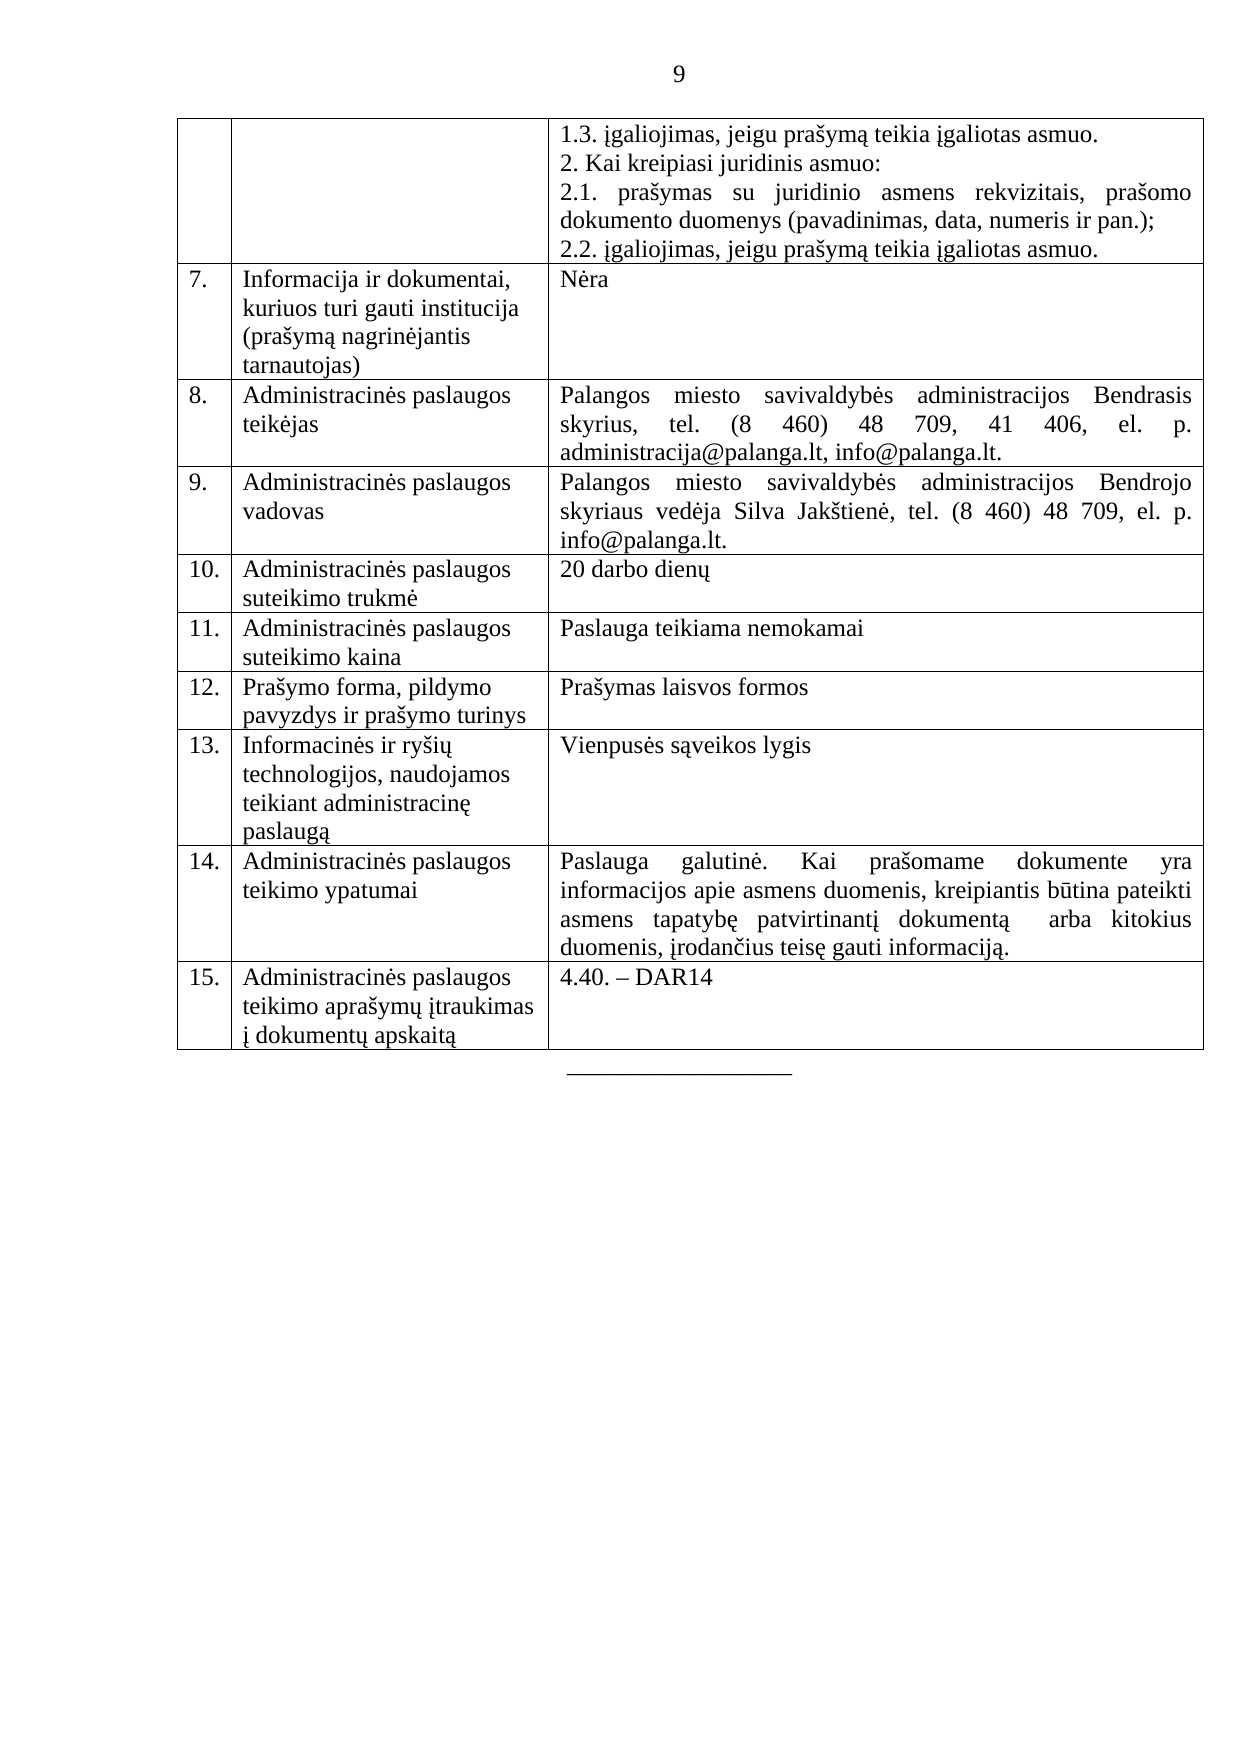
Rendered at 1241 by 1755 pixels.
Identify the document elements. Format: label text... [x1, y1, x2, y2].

table_cell 20 darbo dienų [549, 555, 1203, 612]
table_cell 9. [178, 467, 231, 553]
table_cell Palangos miesto savivaldybės administracijos Bendrojo skyriaus vedėja Silva Jakštienė, tel. (8 460) 48 709, el. p. info@palanga.lt. [549, 467, 1203, 553]
table_cell 12. [178, 672, 231, 729]
table_cell 7. [178, 264, 231, 379]
table_cell Informacija ir dokumentai, kuriuos turi gauti institucija (prašymą nagrinėjantis tarnautojas) [232, 264, 548, 379]
table_cell 13. [178, 730, 231, 845]
text __________________ [177, 1050, 1181, 1078]
table_cell [232, 119, 548, 263]
table_cell Administracinės paslaugos suteikimo kaina [232, 613, 548, 671]
table_cell Administracinės paslaugos teikėjas [232, 380, 548, 466]
table_cell Prašymas laisvos formos [549, 672, 1203, 729]
table_cell Prašymo forma, pildymo pavyzdys ir prašymo turinys [232, 672, 548, 729]
table_cell Nėra [549, 264, 1203, 379]
table_cell 11. [178, 613, 231, 671]
table_cell 8. [178, 380, 231, 466]
table_cell 4.40. – DAR14 [549, 962, 1203, 1048]
table_cell Administracinės paslaugos teikimo ypatumai [232, 846, 548, 961]
table_cell Vienpusės sąveikos lygis [549, 730, 1203, 845]
table_cell Informacinės ir ryšių technologijos, naudojamos teikiant administracinę paslaugą [232, 730, 548, 845]
table_cell Palangos miesto savivaldybės administracijos Bendrasis skyrius, tel. (8 460) 48 709, 41 406, el. p. administracija@palanga.lt, info@palanga.lt. [549, 380, 1203, 466]
table_cell Administracinės paslaugos suteikimo trukmė [232, 555, 548, 612]
table_cell 1.3. įgaliojimas, jeigu prašymą teikia įgaliotas asmuo. 2. Kai kreipiasi juridinis asmuo: 2.1. prašymas su juridinio asmens rekvizitais, prašomo dokumento duomenys (pavadinimas, data, numeris ir pan.); 2.2. įgaliojimas, jeigu prašymą teikia įgaliotas asmuo. [549, 119, 1203, 263]
table_cell Paslauga galutinė. Kai prašomame dokumente yra informacijos apie asmens duomenis, kreipiantis būtina pateikti asmens tapatybę patvirtinantį dokumentą arba kitokius duomenis, įrodančius teisę gauti informaciją. [549, 846, 1203, 961]
table_cell Administracinės paslaugos teikimo aprašymų įtraukimas į dokumentų apskaitą [232, 962, 548, 1048]
table_cell 14. [178, 846, 231, 961]
table_cell [178, 119, 231, 263]
table_cell 10. [178, 555, 231, 612]
table_cell Administracinės paslaugos vadovas [232, 467, 548, 553]
table_cell Paslauga teikiama nemokamai [549, 613, 1203, 671]
table_cell 15. [178, 962, 231, 1048]
